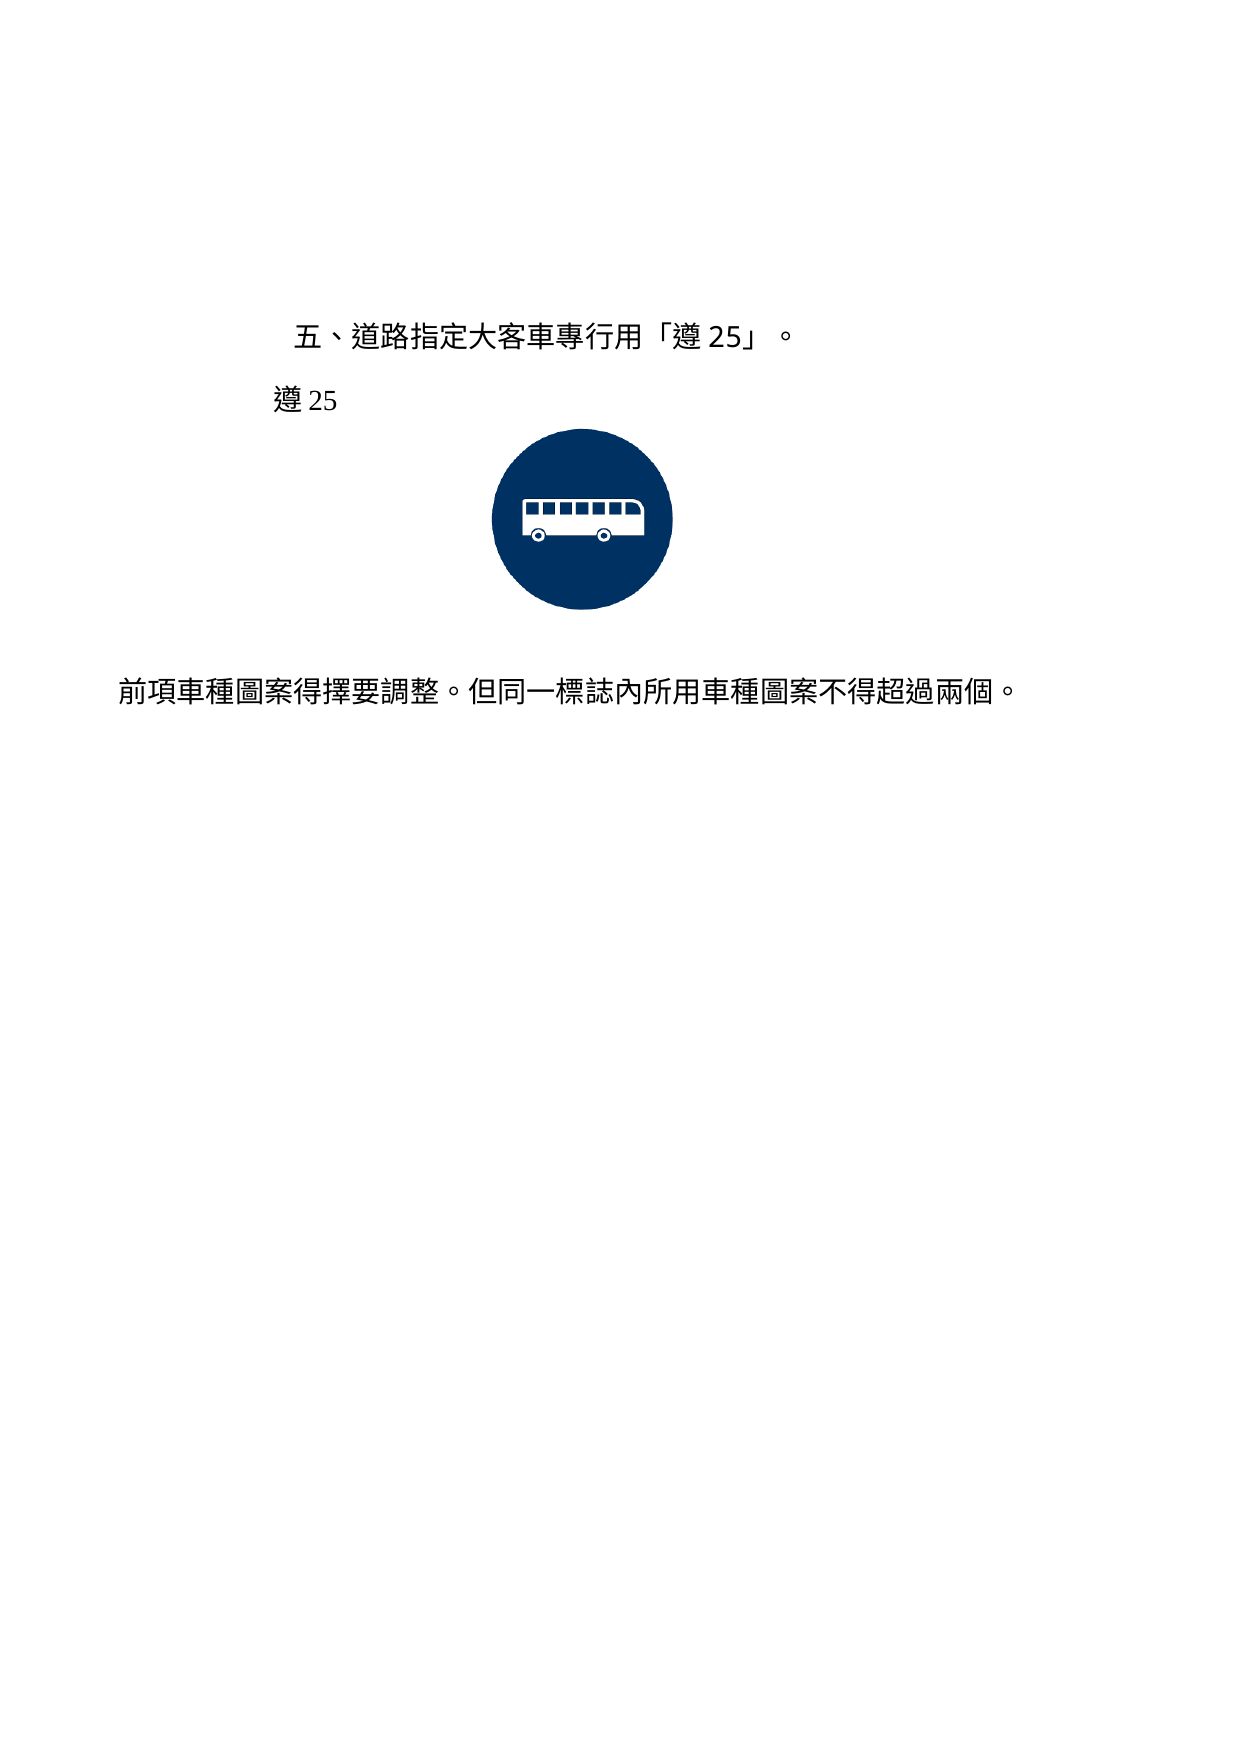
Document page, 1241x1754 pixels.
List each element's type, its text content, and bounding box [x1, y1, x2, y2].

text 五、道路指定大客車專行用「遵25」。 [293, 294, 1122, 356]
text 遵25 [118, 356, 1122, 419]
text 前項車種圖案得擇要調整。但同一標誌內所用車種圖案不得超過兩個。 [118, 648, 1122, 710]
